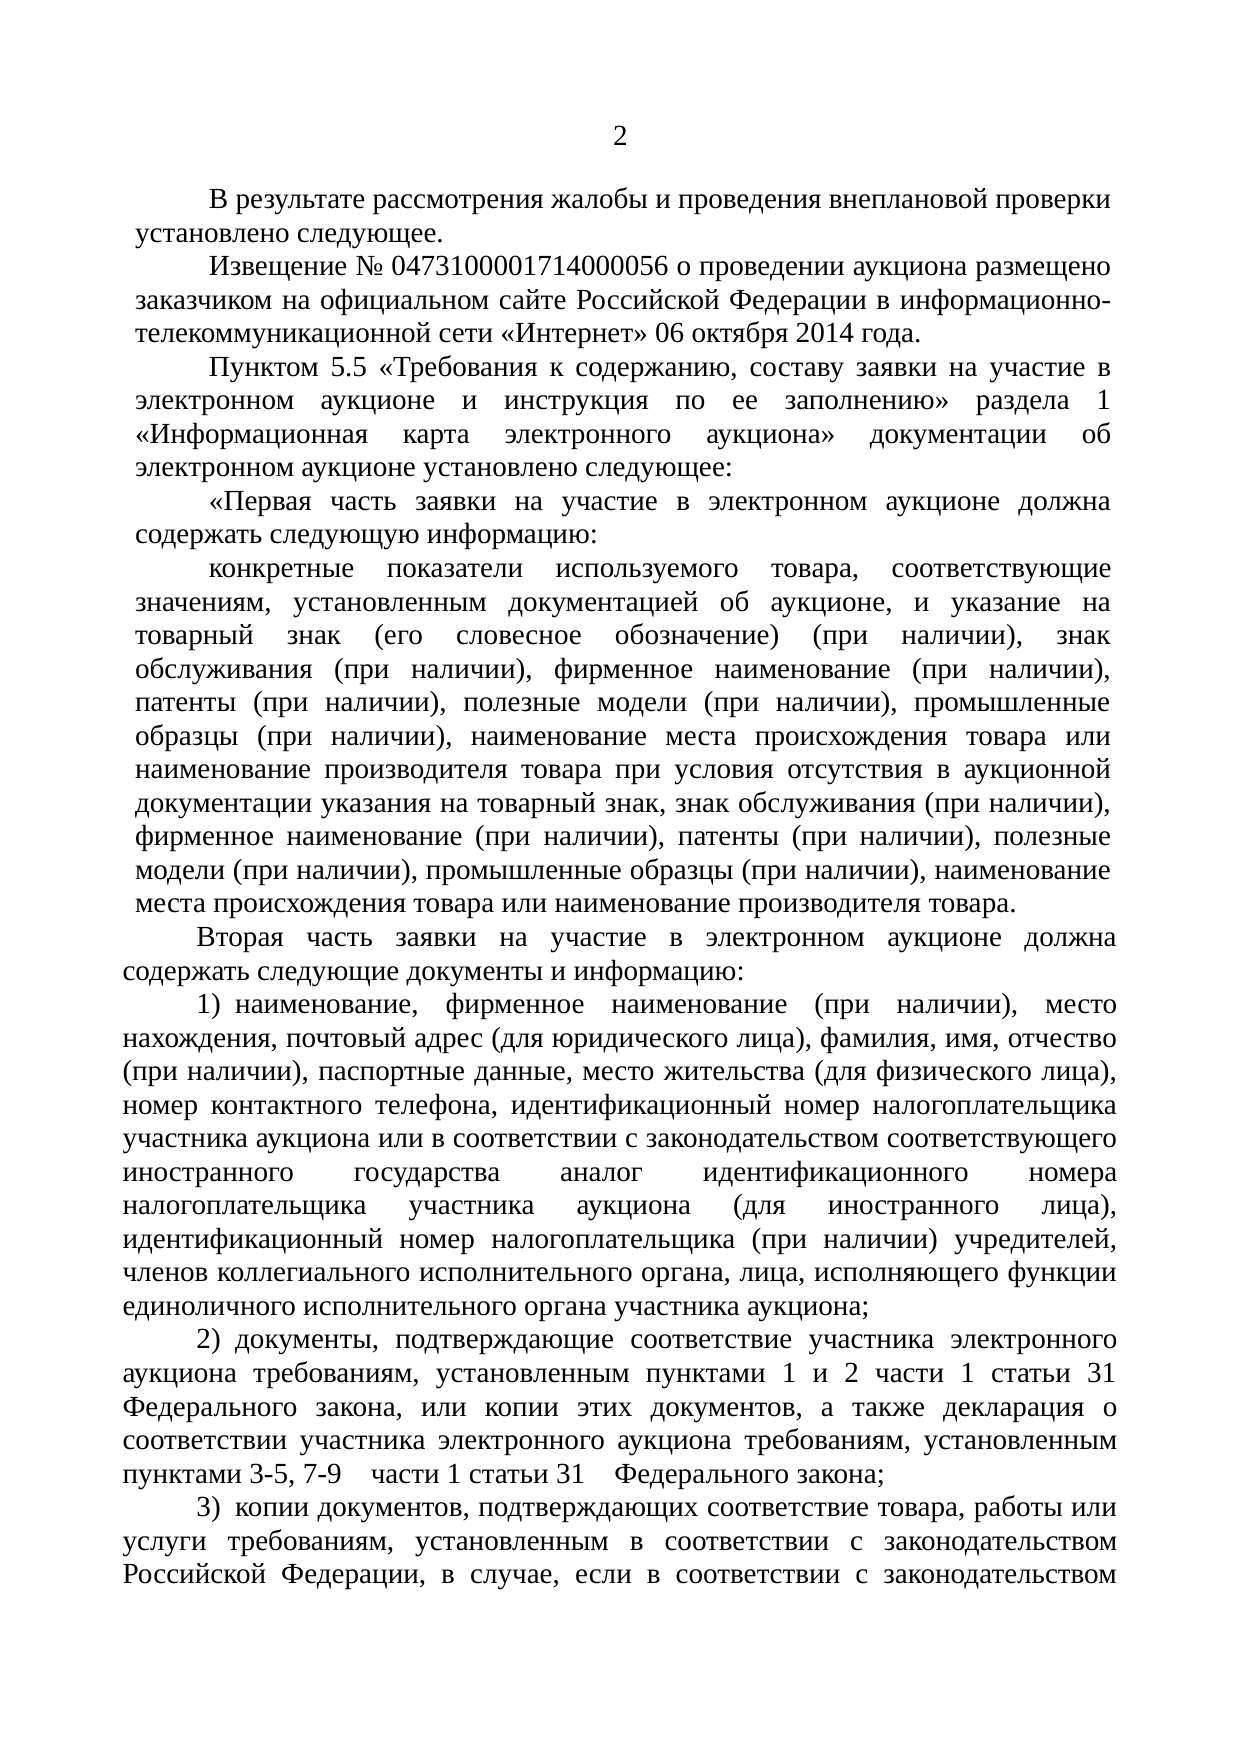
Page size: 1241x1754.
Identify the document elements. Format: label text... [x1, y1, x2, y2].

text В результате рассмотрения жалобы и проведения внеплановой проверки установлено следующее. [135, 181, 1112, 248]
text 2) документы, подтверждающие соответствие участника электронного аукциона требованиям, установленным пунктами 1 и 2 части 1 статьи 31 Федерального закона, или копии этих документов, а также декларация о соответствии участника электронного аукциона требованиям, установленным пунктами 3-5, 7-9 части 1 статьи 31 Федерального закона; [122, 1322, 1118, 1489]
text 1) наименование, фирменное наименование (при наличии), место нахождения, почтовый адрес (для юридического лица), фамилия, имя, отчество (при наличии), паспортные данные, место жительства (для физического лица), номер контактного телефона, идентификационный номер налогоплательщика участника аукциона или в соответствии с законодательством соответствующего иностранного государства аналог идентификационного номера налогоплательщика участника аукциона (для иностранного лица), идентификационный номер налогоплательщика (при наличии) учредителей, членов коллегиального исполнительного органа, лица, исполняющего функции единоличного исполнительного органа участника аукциона; [122, 986, 1118, 1322]
text Пунктом 5.5 «Требования к содержанию, составу заявки на участие в электронном аукционе и инструкция по ее заполнению» раздела 1 «Информационная карта электронного аукциона» документации об электронном аукционе установлено следующее: [135, 349, 1112, 483]
text 3) копии документов, подтверждающих соответствие товара, работы или услуги требованиям, установленным в соответствии с законодательством Российской Федерации, в случае, если в соответствии с законодательством [122, 1489, 1118, 1590]
text конкретные показатели используемого товара, соответствующие значениям, установленным документацией об аукционе, и указание на товарный знак (его словесное обозначение) (при наличии), знак обслуживания (при наличии), фирменное наименование (при наличии), патенты (при наличии), полезные модели (при наличии), промышленные образцы (при наличии), наименование места происхождения товара или наименование производителя товара при условия отсутствия в аукционной документации указания на товарный знак, знак обслуживания (при наличии), фирменное наименование (при наличии), патенты (при наличии), полезные модели (при наличии), промышленные образцы (при наличии), наименование места происхождения товара или наименование производителя товара. [135, 550, 1112, 919]
text «Первая часть заявки на участие в электронном аукционе должна содержать следующую информацию: [135, 483, 1112, 550]
text Вторая часть заявки на участие в электронном аукционе должна содержать следующие документы и информацию: [122, 919, 1118, 986]
text Извещение № 0473100001714000056 о проведении аукциона размещено заказчиком на официальном сайте Российской Федерации в информационно- телекоммуникационной сети «Интернет» 06 октября 2014 года. [135, 248, 1112, 349]
